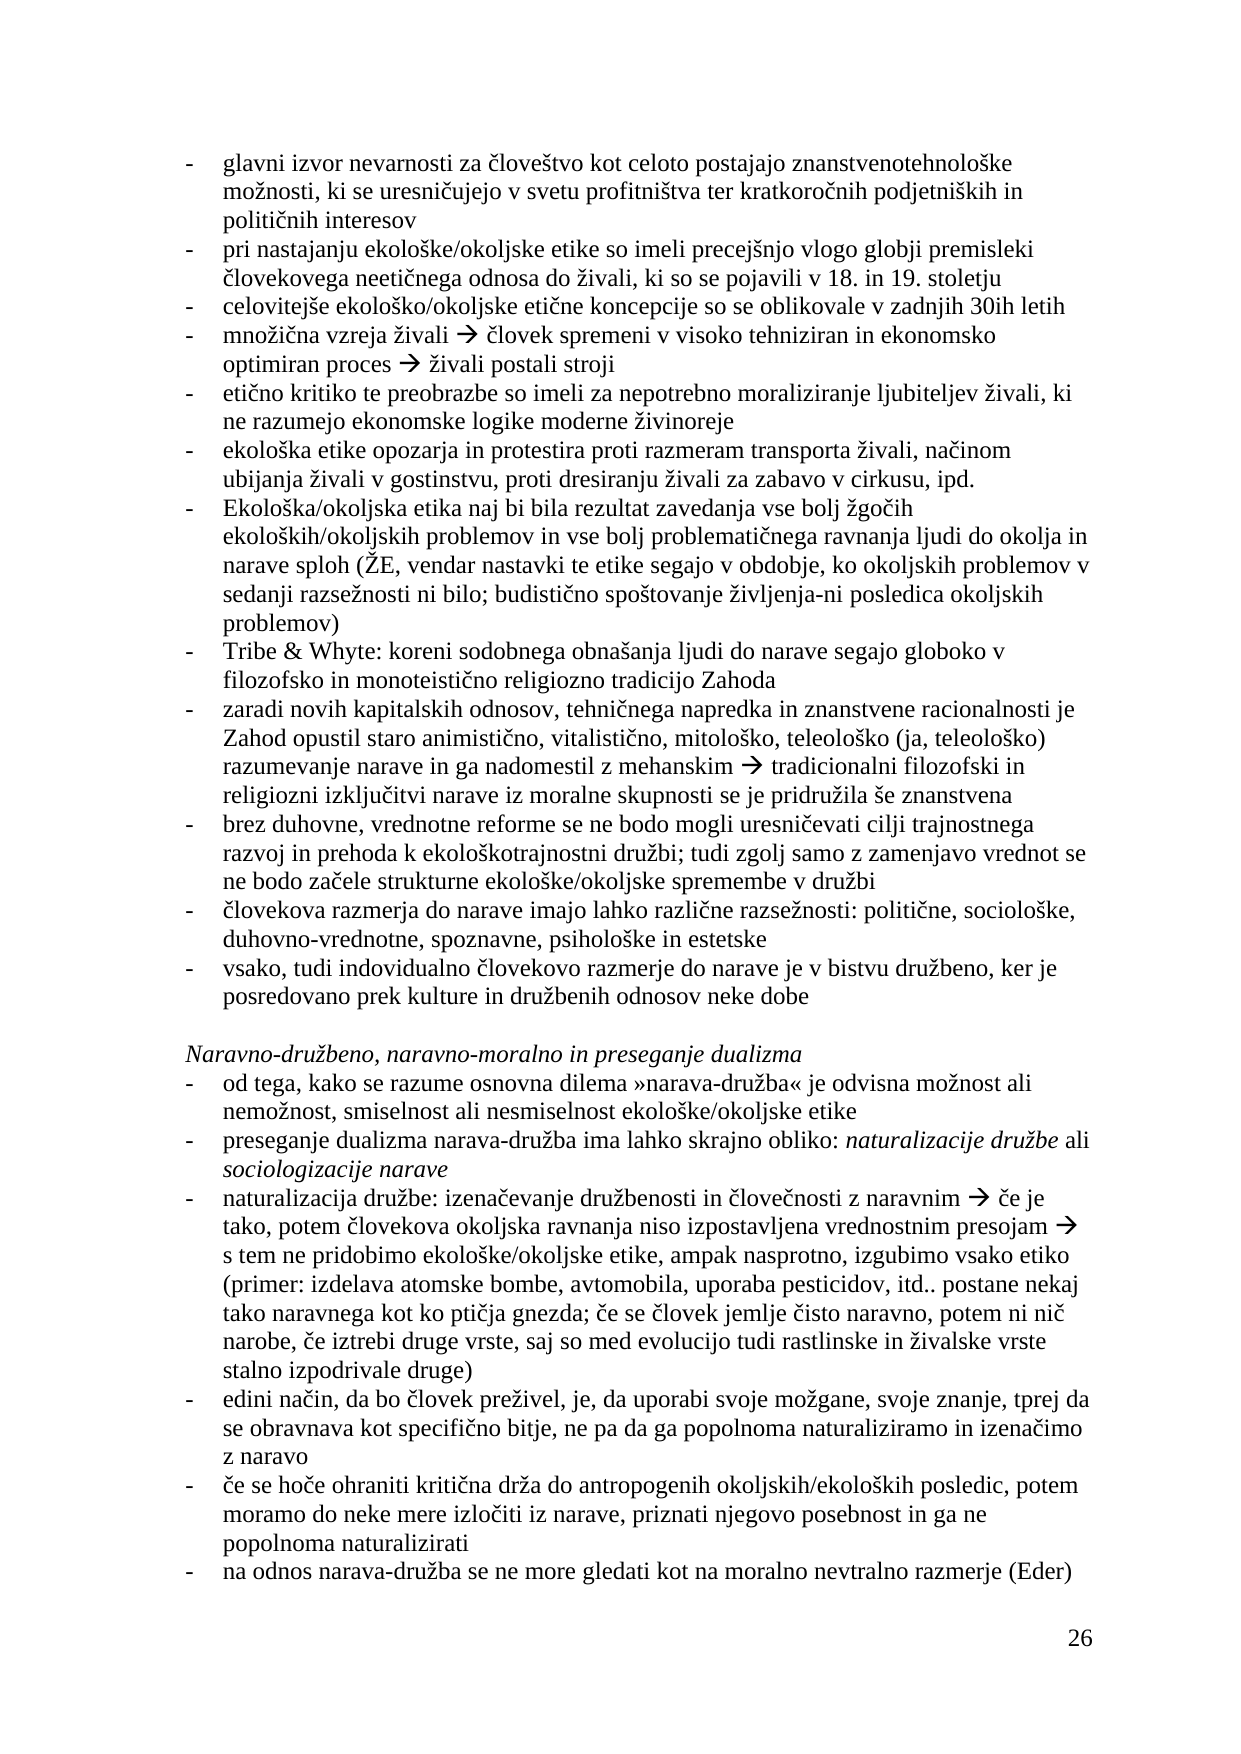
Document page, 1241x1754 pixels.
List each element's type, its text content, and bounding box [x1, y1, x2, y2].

list Ekološka/okoljska etika naj bi bila rezultat zavedanja vse bolj žgočih ekoloških/okoljskih problemov in vse bolj problematičnega ravnanja ljudi do okolja in narave sploh (ŽE, vendar nastavki te etike segajo v obdobje, ko okoljskih problemov v sedanji razsežnosti ni bilo; budistično spoštovanje življenja-ni posledica okoljskih problemov) [185, 493, 1092, 636]
list na odnos narava-družba se ne more gledati kot na moralno nevtralno razmerje (Eder) [185, 1556, 1092, 1585]
list zaradi novih kapitalskih odnosov, tehničnega napredka in znanstvene racionalnosti je Zahod opustil staro animistično, vitalistično, mitološko, teleološko (ja, teleološko) razumevanje narave in ga nadomestil z mehanskim  tradicionalni filozofski in religiozni izključitvi narave iz moralne skupnosti se je pridružila še znanstvena [185, 694, 1092, 809]
list ekološka etike opozarja in protestira proti razmeram transporta živali, načinom ubijanja živali v gostinstvu, proti dresiranju živali za zabavo v cirkusu, ipd. [185, 435, 1092, 493]
list človekova razmerja do narave imajo lahko različne razsežnosti: politične, sociološke, duhovno-vrednotne, spoznavne, psihološke in estetske [185, 895, 1092, 953]
list če se hoče ohraniti kritična drža do antropogenih okoljskih/ekoloških posledic, potem moramo do neke mere izločiti iz narave, priznati njegovo posebnost in ga ne popolnoma naturalizirati [185, 1470, 1092, 1556]
text Naravno-družbeno, naravno-moralno in preseganje dualizma [185, 1039, 1092, 1068]
list vsako, tudi indovidualno človekovo razmerje do narave je v bistvu družbeno, ker je posredovano prek kulture in družbenih odnosov neke dobe [185, 953, 1092, 1010]
list naturalizacija družbe: izenačevanje družbenosti in človečnosti z naravnim  če je tako, potem človekova okoljska ravnanja niso izpostavljena vrednostnim presojam  s tem ne pridobimo ekološke/okoljske etike, ampak nasprotno, izgubimo vsako etiko (primer: izdelava atomske bombe, avtomobila, uporaba pesticidov, itd.. postane nekaj tako naravnega kot ko ptičja gnezda; če se človek jemlje čisto naravno, potem ni nič narobe, če iztrebi druge vrste, saj so med evolucijo tudi rastlinske in živalske vrste stalno izpodrivale druge) [185, 1183, 1092, 1384]
list pri nastajanju ekološke/okoljske etike so imeli precejšnjo vlogo globji premisleki človekovega neetičnega odnosa do živali, ki so se pojavili v 18. in 19. stoletju [185, 234, 1092, 291]
list preseganje dualizma narava-družba ima lahko skrajno obliko: naturalizacije družbe ali sociologizacije narave [185, 1125, 1092, 1183]
list celovitejše ekološko/okoljske etične koncepcije so se oblikovale v zadnjih 30ih letih [185, 291, 1092, 320]
list Tribe & Whyte: koreni sodobnega obnašanja ljudi do narave segajo globoko v filozofsko in monoteistično religiozno tradicijo Zahoda [185, 636, 1092, 694]
list glavni izvor nevarnosti za človeštvo kot celoto postajajo znanstvenotehnološke možnosti, ki se uresničujejo v svetu profitništva ter kratkoročnih podjetniških in političnih interesov [185, 148, 1092, 234]
list edini način, da bo človek preživel, je, da uporabi svoje možgane, svoje znanje, tprej da se obravnava kot specifično bitje, ne pa da ga popolnoma naturaliziramo in izenačimo z naravo [185, 1384, 1092, 1470]
list množična vzreja živali  človek spremeni v visoko tehniziran in ekonomsko optimiran proces  živali postali stroji [185, 320, 1092, 378]
list brez duhovne, vrednotne reforme se ne bodo mogli uresničevati cilji trajnostnega razvoj in prehoda k ekološkotrajnostni družbi; tudi zgolj samo z zamenjavo vrednot se ne bodo začele strukturne ekološke/okoljske spremembe v družbi [185, 809, 1092, 895]
list od tega, kako se razume osnovna dilema »narava-družba« je odvisna možnost ali nemožnost, smiselnost ali nesmiselnost ekološke/okoljske etike [185, 1068, 1092, 1125]
list etično kritiko te preobrazbe so imeli za nepotrebno moraliziranje ljubiteljev živali, ki ne razumejo ekonomske logike moderne živinoreje [185, 378, 1092, 435]
